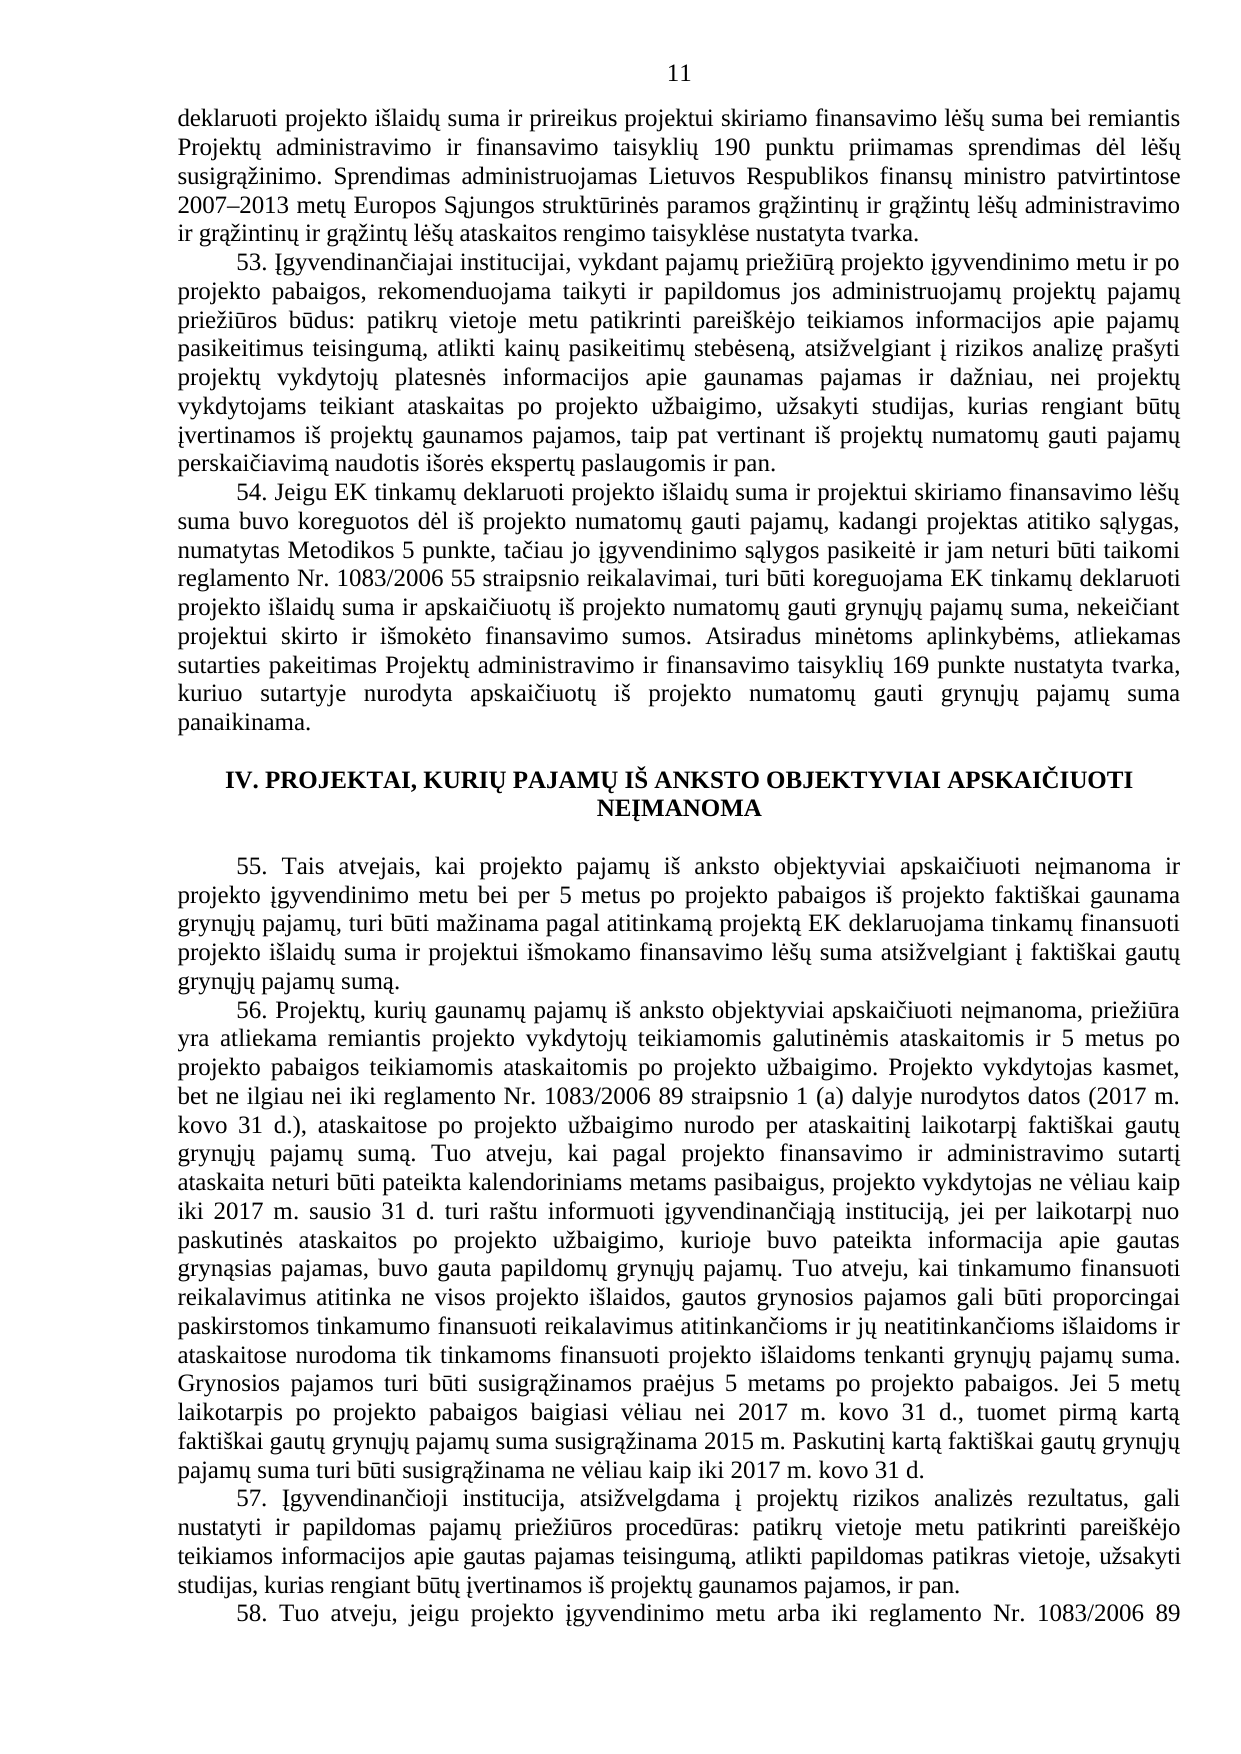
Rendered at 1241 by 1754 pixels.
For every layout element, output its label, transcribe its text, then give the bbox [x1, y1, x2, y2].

text 58. Tuo atveju, jeigu projekto įgyvendinimo metu arba iki reglamento Nr. 1083/2006 89 [177, 1598, 1181, 1627]
text 55. Tais atvejais, kai projekto pajamų iš anksto objektyviai apskaičiuoti neįmanoma ir projekto įgyvendinimo metu bei per 5 metus po projekto pabaigos iš projekto faktiškai gaunama grynųjų pajamų, turi būti mažinama pagal atitinkamą projektą EK deklaruojama tinkamų finansuoti projekto išlaidų suma ir projektui išmokamo finansavimo lėšų suma atsižvelgiant į faktiškai gautų grynųjų pajamų sumą. [177, 851, 1181, 995]
text deklaruoti projekto išlaidų suma ir prireikus projektui skiriamo finansavimo lėšų suma bei remiantis Projektų administravimo ir finansavimo taisyklių 190 punktu priimamas sprendimas dėl lėšų susigrąžinimo. Sprendimas administruojamas Lietuvos Respublikos finansų ministro patvirtintose 2007–2013 metų Europos Sąjungos struktūrinės paramos grąžintinų ir grąžintų lėšų administravimo ir grąžintinų ir grąžintų lėšų ataskaitos rengimo taisyklėse nustatyta tvarka. [177, 103, 1181, 247]
text 54. Jeigu EK tinkamų deklaruoti projekto išlaidų suma ir projektui skiriamo finansavimo lėšų suma buvo koreguotos dėl iš projekto numatomų gauti pajamų, kadangi projektas atitiko sąlygas, numatytas Metodikos 5 punkte, tačiau jo įgyvendinimo sąlygos pasikeitė ir jam neturi būti taikomi reglamento Nr. 1083/2006 55 straipsnio reikalavimai, turi būti koreguojama EK tinkamų deklaruoti projekto išlaidų suma ir apskaičiuotų iš projekto numatomų gauti grynųjų pajamų suma, nekeičiant projektui skirto ir išmokėto finansavimo sumos. Atsiradus minėtoms aplinkybėms, atliekamas sutarties pakeitimas Projektų administravimo ir finansavimo taisyklių 169 punkte nustatyta tvarka, kuriuo sutartyje nurodyta apskaičiuotų iš projekto numatomų gauti grynųjų pajamų suma panaikinama. [177, 477, 1181, 736]
text 56. Projektų, kurių gaunamų pajamų iš anksto objektyviai apskaičiuoti neįmanoma, priežiūra yra atliekama remiantis projekto vykdytojų teikiamomis galutinėmis ataskaitomis ir 5 metus po projekto pabaigos teikiamomis ataskaitomis po projekto užbaigimo. Projekto vykdytojas kasmet, bet ne ilgiau nei iki reglamento Nr. 1083/2006 89 straipsnio 1 (a) dalyje nurodytos datos (2017 m. kovo 31 d.), ataskaitose po projekto užbaigimo nurodo per ataskaitinį laikotarpį faktiškai gautų grynųjų pajamų sumą. Tuo atveju, kai pagal projekto finansavimo ir administravimo sutartį ataskaita neturi būti pateikta kalendoriniams metams pasibaigus, projekto vykdytojas ne vėliau kaip iki 2017 m. sausio 31 d. turi raštu informuoti įgyvendinančiąją instituciją, jei per laikotarpį nuo paskutinės ataskaitos po projekto užbaigimo, kurioje buvo pateikta informacija apie gautas grynąsias pajamas, buvo gauta papildomų grynųjų pajamų. Tuo atveju, kai tinkamumo finansuoti reikalavimus atitinka ne visos projekto išlaidos, gautos grynosios pajamos gali būti proporcingai paskirstomos tinkamumo finansuoti reikalavimus atitinkančioms ir jų neatitinkančioms išlaidoms ir ataskaitose nurodoma tik tinkamoms finansuoti projekto išlaidoms tenkanti grynųjų pajamų suma. Grynosios pajamos turi būti susigrąžinamos praėjus 5 metams po projekto pabaigos. Jei 5 metų laikotarpis po projekto pabaigos baigiasi vėliau nei 2017 m. kovo 31 d., tuomet pirmą kartą faktiškai gautų grynųjų pajamų suma susigrąžinama 2015 m. Paskutinį kartą faktiškai gautų grynųjų pajamų suma turi būti susigrąžinama ne vėliau kaip iki 2017 m. kovo 31 d. [177, 995, 1181, 1483]
text IV. PROJEKTAI, KURIŲ PAJAMŲ IŠ ANKSTO OBJEKTYVIAI APSKAIČIUOTI NEĮMANOMA [177, 765, 1181, 822]
text 53. Įgyvendinančiajai institucijai, vykdant pajamų priežiūrą projekto įgyvendinimo metu ir po projekto pabaigos, rekomenduojama taikyti ir papildomus jos administruojamų projektų pajamų priežiūros būdus: patikrų vietoje metu patikrinti pareiškėjo teikiamos informacijos apie pajamų pasikeitimus teisingumą, atlikti kainų pasikeitimų stebėseną, atsižvelgiant į rizikos analizę prašyti projektų vykdytojų platesnės informacijos apie gaunamas pajamas ir dažniau, nei projektų vykdytojams teikiant ataskaitas po projekto užbaigimo, užsakyti studijas, kurias rengiant būtų įvertinamos iš projektų gaunamos pajamos, taip pat vertinant iš projektų numatomų gauti pajamų perskaičiavimą naudotis išorės ekspertų paslaugomis ir pan. [177, 247, 1181, 477]
text 57. Įgyvendinančioji institucija, atsižvelgdama į projektų rizikos analizės rezultatus, gali nustatyti ir papildomas pajamų priežiūros procedūras: patikrų vietoje metu patikrinti pareiškėjo teikiamos informacijos apie gautas pajamas teisingumą, atlikti papildomas patikras vietoje, užsakyti studijas, kurias rengiant būtų įvertinamos iš projektų gaunamos pajamos, ir pan. [177, 1483, 1181, 1598]
